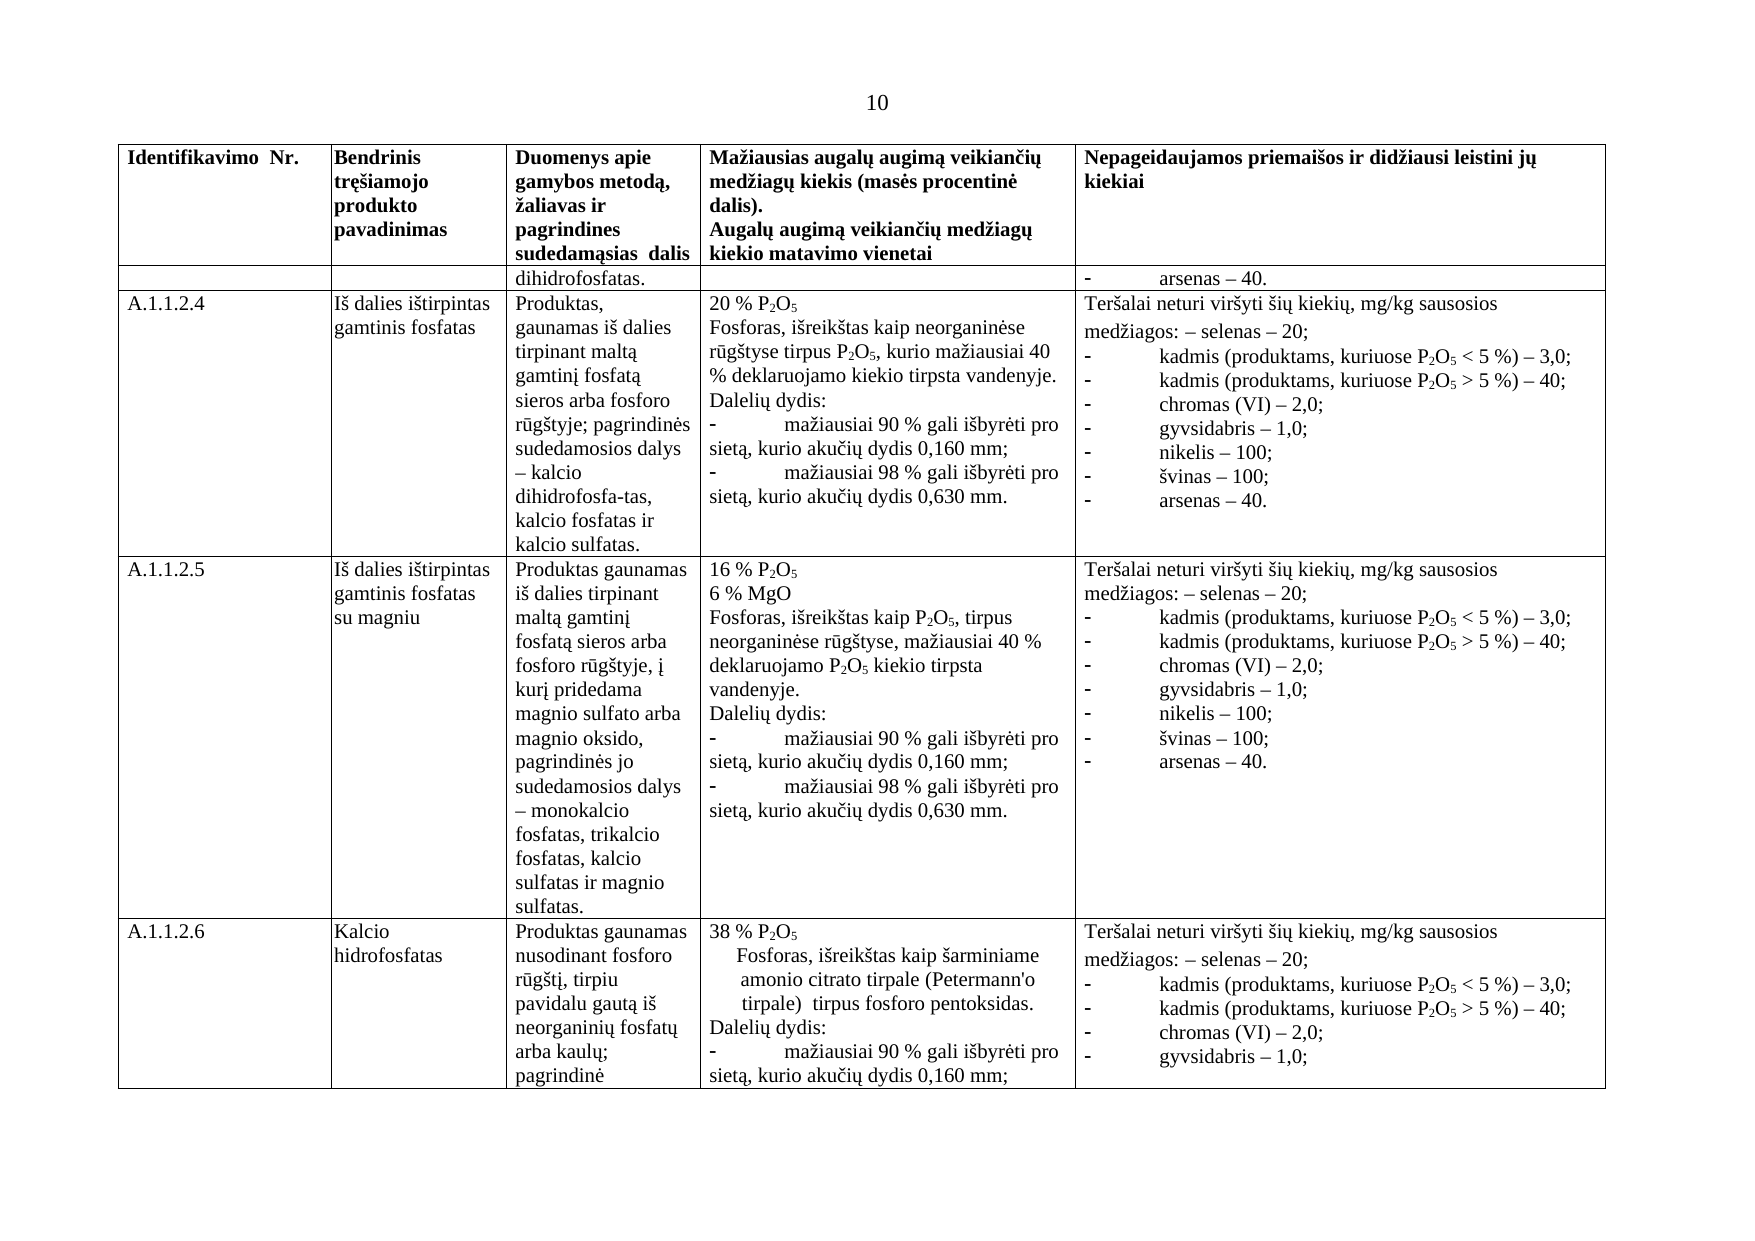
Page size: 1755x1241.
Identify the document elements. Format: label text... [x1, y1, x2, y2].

table_cell Iš dalies ištirpintas gamtinis fosfatas [332, 291, 506, 556]
table_cell Iš dalies ištirpintas gamtinis fosfatas su magniu [332, 557, 506, 918]
table_cell Teršalai neturi viršyti šių kiekių, mg/kg sausosios medžiagos: – selenas – 20;  kadmis (produktams, kuriuose P2O5 < 5 %) – 3,0;  kadmis (produktams, kuriuose P2O5 > 5 %) – 40;  chromas (VI) – 2,0;  gyvsidabris – 1,0;  nikelis – 100;  švinas – 100;  arsenas – 40. [1076, 557, 1605, 918]
table_cell  arsenas – 40. [1076, 266, 1605, 290]
table_cell dihidrofosfatas. [507, 266, 700, 290]
table_cell A.1.1.2.5 [119, 557, 331, 918]
table_cell [701, 266, 1075, 290]
table_cell Produktas, gaunamas iš dalies tirpinant maltą gamtinį fosfatą sieros arba fosforo rūgštyje; pagrindinės sudedamosios dalys – kalcio dihidrofosfa-tas, kalcio fosfatas ir kalcio sulfatas. [507, 291, 700, 556]
table_cell Teršalai neturi viršyti šių kiekių, mg/kg sausosios medžiagos: – selenas – 20;  kadmis (produktams, kuriuose P2O5 < 5 %) – 3,0;  kadmis (produktams, kuriuose P2O5 > 5 %) – 40;  chromas (VI) – 2,0;  gyvsidabris – 1,0;  nikelis – 100;  švinas – 100;  arsenas – 40. [1076, 291, 1605, 556]
table_cell 38 % P2O5 Fosforas, išreikštas kaip šarminiame amonio citrato tirpale (Petermann'o tirpale) tirpus fosforo pentoksidas. Dalelių dydis:  mažiausiai 90 % gali išbyrėti pro sietą, kurio akučių dydis 0,160 mm; [701, 919, 1075, 1087]
table_header Mažiausias augalų augimą veikiančių medžiagų kiekis (masės procentinė dalis). Augalų augimą veikiančių medžiagų kiekio matavimo vienetai [701, 145, 1075, 265]
table_header Nepageidaujamos priemaišos ir didžiausi leistini jų kiekiai [1076, 145, 1605, 265]
table_header Duomenys apie gamybos metodą, žaliavas ir pagrindines sudedamąsias dalis [507, 145, 700, 265]
table_cell A.1.1.2.4 [119, 291, 331, 556]
table_cell [332, 266, 506, 290]
table_cell Produktas gaunamas iš dalies tirpinant maltą gamtinį fosfatą sieros arba fosforo rūgštyje, į kurį pridedama magnio sulfato arba magnio oksido, pagrindinės jo sudedamosios dalys – monokalcio fosfatas, trikalcio fosfatas, kalcio sulfatas ir magnio sulfatas. [507, 557, 700, 918]
table_cell [119, 266, 331, 290]
table_cell 16 % P2O5 6 % MgO Fosforas, išreikštas kaip P2O5, tirpus neorganinėse rūgštyse, mažiausiai 40 % deklaruojamo P2O5 kiekio tirpsta vandenyje. Dalelių dydis:  mažiausiai 90 % gali išbyrėti pro sietą, kurio akučių dydis 0,160 mm;  mažiausiai 98 % gali išbyrėti pro sietą, kurio akučių dydis 0,630 mm. [701, 557, 1075, 918]
table_cell Teršalai neturi viršyti šių kiekių, mg/kg sausosios medžiagos: – selenas – 20;  kadmis (produktams, kuriuose P2O5 < 5 %) – 3,0;  kadmis (produktams, kuriuose P2O5 > 5 %) – 40;  chromas (VI) – 2,0;  gyvsidabris – 1,0; [1076, 919, 1605, 1087]
table_cell 20 % P2O5 Fosforas, išreikštas kaip neorganinėse rūgštyse tirpus P2O5, kurio mažiausiai 40 % deklaruojamo kiekio tirpsta vandenyje. Dalelių dydis:  mažiausiai 90 % gali išbyrėti pro sietą, kurio akučių dydis 0,160 mm;  mažiausiai 98 % gali išbyrėti pro sietą, kurio akučių dydis 0,630 mm. [701, 291, 1075, 556]
table_header Bendrinis tręšiamojo produkto pavadinimas [332, 145, 506, 265]
table_cell A.1.1.2.6 [119, 919, 331, 1087]
table_header Identifikavimo Nr. [119, 145, 331, 265]
table_cell Kalcio hidrofosfatas [332, 919, 506, 1087]
table_cell Produktas gaunamas nusodinant fosforo rūgštį, tirpiu pavidalu gautą iš neorganinių fosfatų arba kaulų; pagrindinė [507, 919, 700, 1087]
